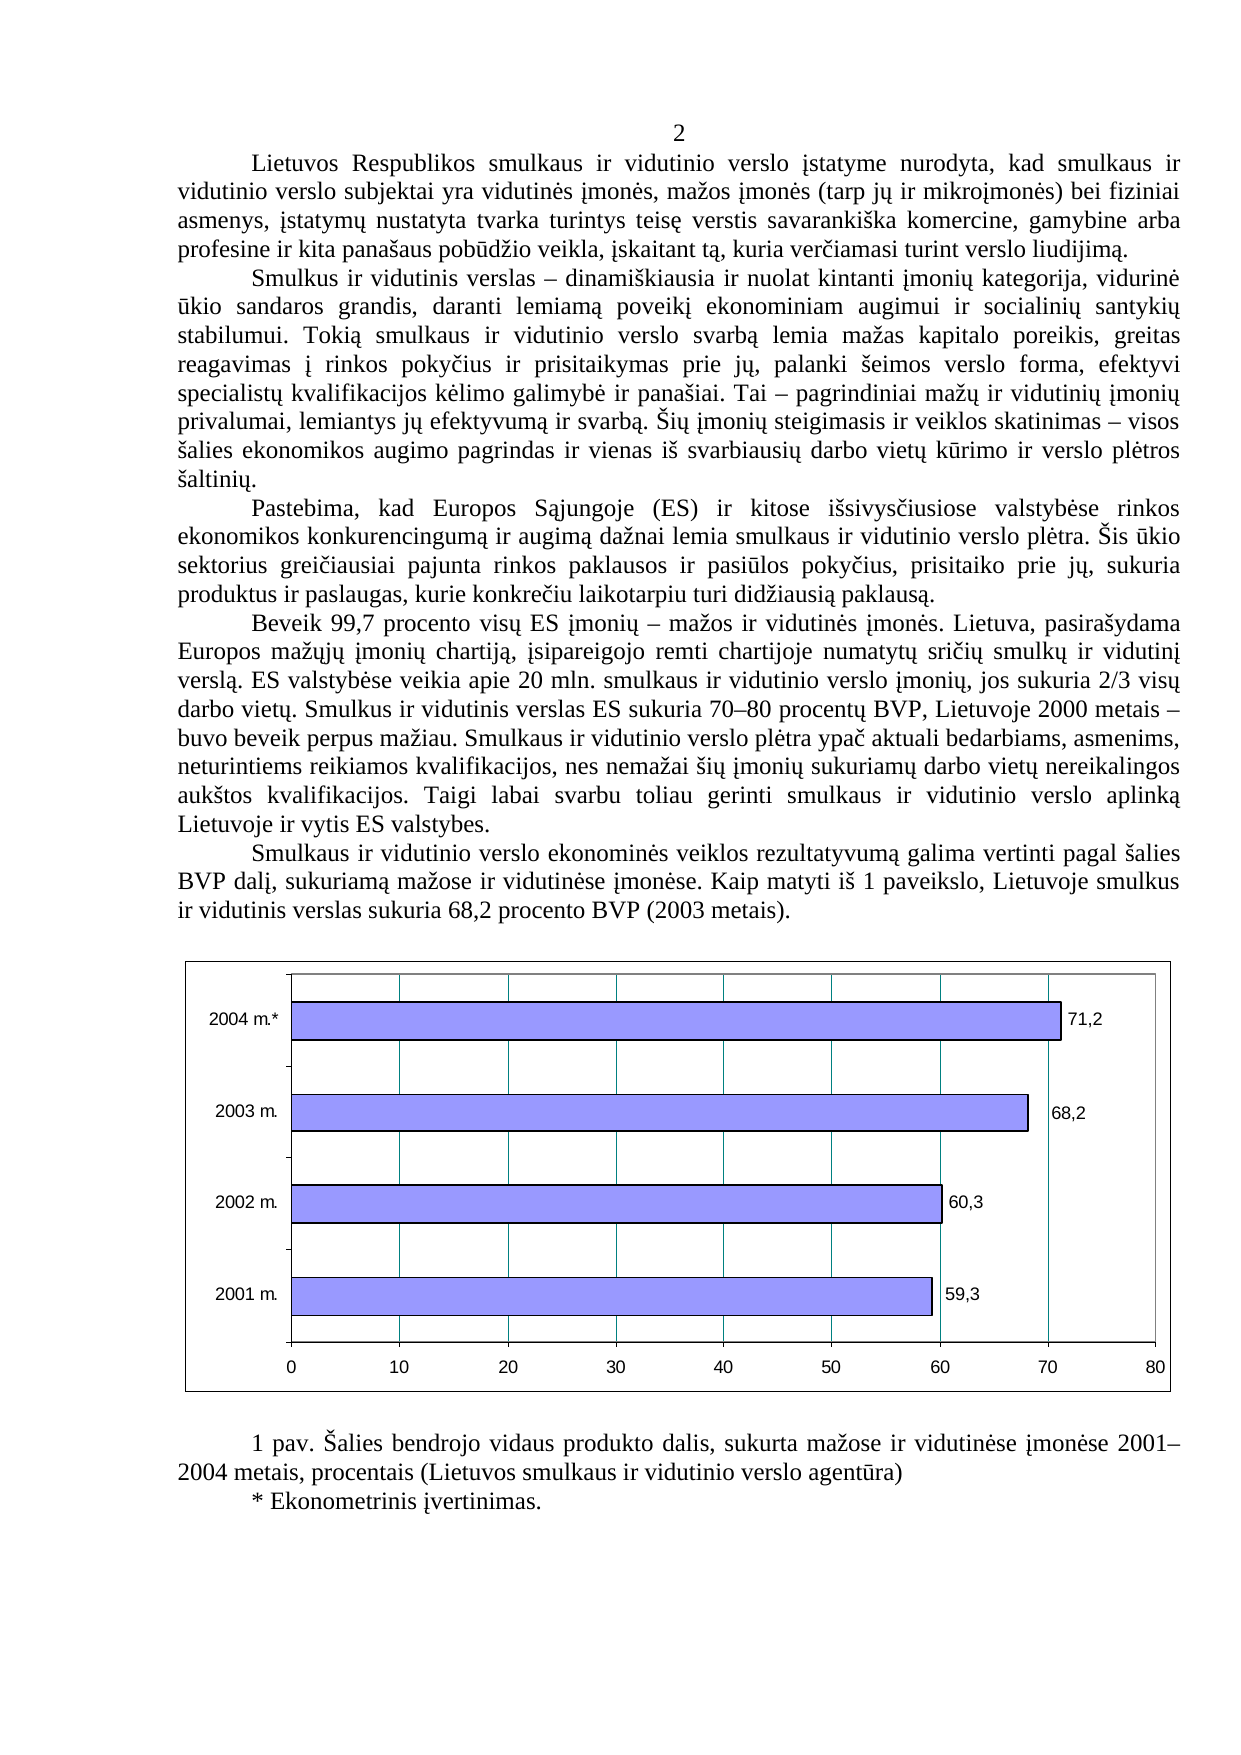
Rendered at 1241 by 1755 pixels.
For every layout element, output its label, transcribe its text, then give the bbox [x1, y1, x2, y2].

text 1 pav. Šalies bendrojo vidaus produkto dalis, sukurta mažose ir vidutinėse įmonėse 2001–2004 metais, procentais (Lietuvos smulkaus ir vidutinio verslo agentūra) [177, 1428, 1181, 1486]
text Pastebima, kad Europos Sąjungoje (ES) ir kitose išsivysčiusiose valstybėse rinkos ekonomikos konkurencingumą ir augimą dažnai lemia smulkaus ir vidutinio verslo plėtra. Šis ūkio sektorius greičiausiai pajunta rinkos paklausos ir pasiūlos pokyčius, prisitaiko prie jų, sukuria produktus ir paslaugas, kurie konkrečiu laikotarpiu turi didžiausią paklausą. [177, 493, 1181, 608]
text Smulkus ir vidutinis verslas – dinamiškiausia ir nuolat kintanti įmonių kategorija, vidurinė ūkio sandaros grandis, daranti lemiamą poveikį ekonominiam augimui ir socialinių santykių stabilumui. Tokią smulkaus ir vidutinio verslo svarbą lemia mažas kapitalo poreikis, greitas reagavimas į rinkos pokyčius ir prisitaikymas prie jų, palanki šeimos verslo forma, efektyvi specialistų kvalifikacijos kėlimo galimybė ir panašiai. Tai – pagrindiniai mažų ir vidutinių įmonių privalumai, lemiantys jų efektyvumą ir svarbą. Šių įmonių steigimasis ir veiklos skatinimas – visos šalies ekonomikos augimo pagrindas ir vienas iš svarbiausių darbo vietų kūrimo ir verslo plėtros šaltinių. [177, 263, 1181, 493]
text Smulkaus ir vidutinio verslo ekonominės veiklos rezultatyvumą galima vertinti pagal šalies BVP dalį, sukuriamą mažose ir vidutinėse įmonėse. Kaip matyti iš 1 paveikslo, Lietuvoje smulkus ir vidutinis verslas sukuria 68,2 procento BVP (2003 metais). [177, 838, 1181, 924]
text Lietuvos Respublikos smulkaus ir vidutinio verslo įstatyme nurodyta, kad smulkaus ir vidutinio verslo subjektai yra vidutinės įmonės, mažos įmonės (tarp jų ir mikroįmonės) bei fiziniai asmenys, įstatymų nustatyta tvarka turintys teisę verstis savarankiška komercine, gamybine arba profesine ir kita panašaus pobūdžio veikla, įskaitant tą, kuria verčiamasi turint verslo liudijimą. [177, 148, 1181, 263]
text * Ekonometrinis įvertinimas. [177, 1486, 1181, 1514]
text Beveik 99,7 procento visų ES įmonių – mažos ir vidutinės įmonės. Lietuva, pasirašydama Europos mažųjų įmonių chartiją, įsipareigojo remti chartijoje numatytų sričių smulkų ir vidutinį verslą. ES valstybėse veikia apie 20 mln. smulkaus ir vidutinio verslo įmonių, jos sukuria 2/3 visų darbo vietų. Smulkus ir vidutinis verslas ES sukuria 70–80 procentų BVP, Lietuvoje 2000 metais – buvo beveik perpus mažiau. Smulkaus ir vidutinio verslo plėtra ypač aktuali bedarbiams, asmenims, neturintiems reikiamos kvalifikacijos, nes nemažai šių įmonių sukuriamų darbo vietų nereikalingos aukštos kvalifikacijos. Taigi labai svarbu toliau gerinti smulkaus ir vidutinio verslo aplinką Lietuvoje ir vytis ES valstybes. [177, 608, 1181, 838]
